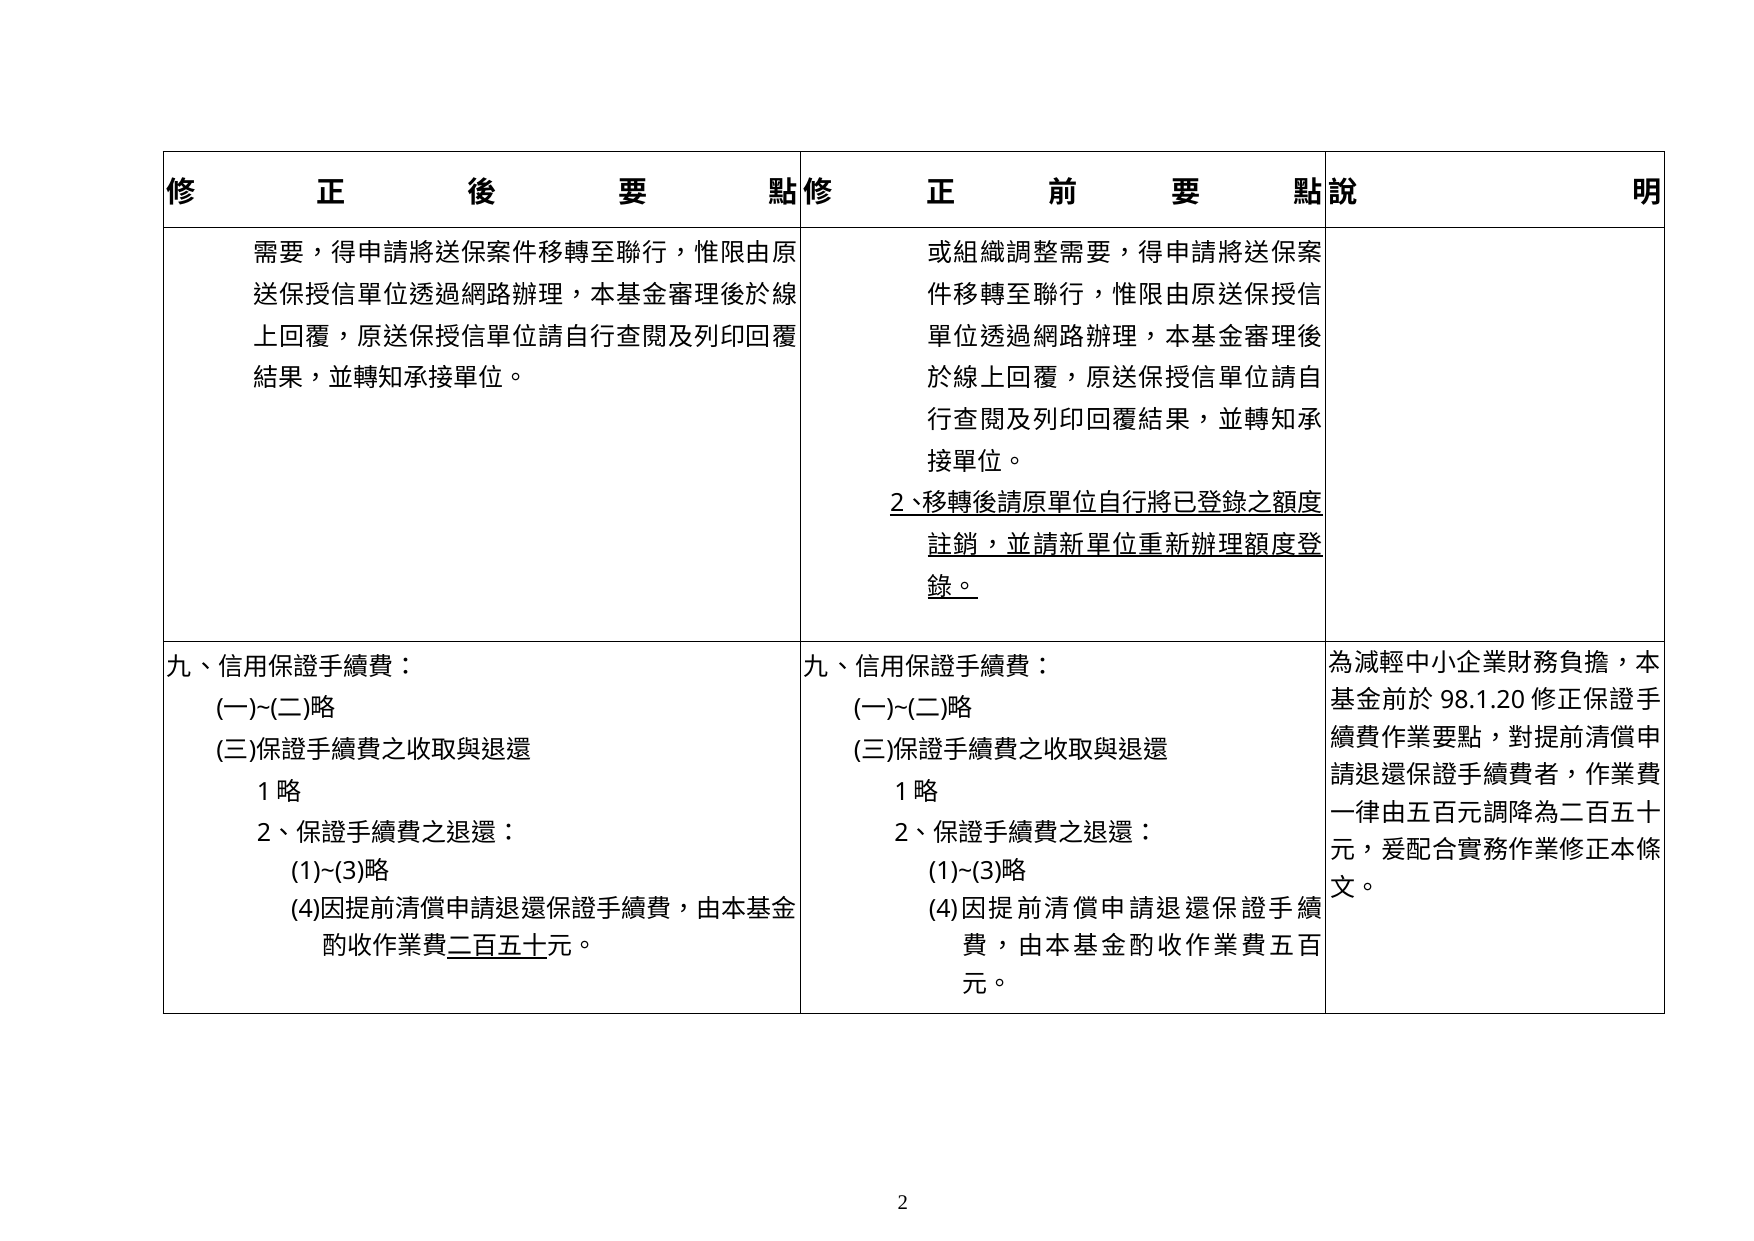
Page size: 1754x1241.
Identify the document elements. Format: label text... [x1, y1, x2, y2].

table_cell [1326, 228, 1664, 641]
table_header 修正後要點 [164, 152, 800, 227]
table_cell 需要，得申請將送保案件移轉至聯行，惟限由原送保授信單位透過網路辦理，本基金審理後於線上回覆，原送保授信單位請自行查閱及列印回覆結果，並轉知承接單位。 [164, 228, 800, 641]
table_header 說明 [1326, 152, 1664, 227]
table_header 修正前要點 [801, 152, 1325, 227]
table_cell 或組織調整需要，得申請將送保案件移轉至聯行，惟限由原送保授信單位透過網路辦理，本基金審理後於線上回覆，原送保授信單位請自行查閱及列印回覆結果，並轉知承接單位。 2、移轉後請原單位自行將已登錄之額度註銷，並請新單位重新辦理額度登錄。 [801, 228, 1325, 641]
table_cell 九、信用保證手續費： (一)~(二)略 (三)保證手續費之收取與退還 1略 2、保證手續費之退還： (1)~(3)略 (4)因提前清償申請退還保證手續費，由本基金酌收作業費五百元。 [801, 642, 1325, 1013]
table_cell 為減輕中小企業財務負擔，本基金前於98.1.20修正保證手續費作業要點，對提前清償申請退還保證手續費者，作業費一律由五百元調降為二百五十元，爰配合實務作業修正本條文。 [1326, 642, 1664, 1013]
table_cell 九、信用保證手續費： (一)~(二)略 (三)保證手續費之收取與退還 1略 2、保證手續費之退還： (1)~(3)略 (4)因提前清償申請退還保證手續費，由本基金酌收作業費二百五十元。 [164, 642, 800, 1013]
